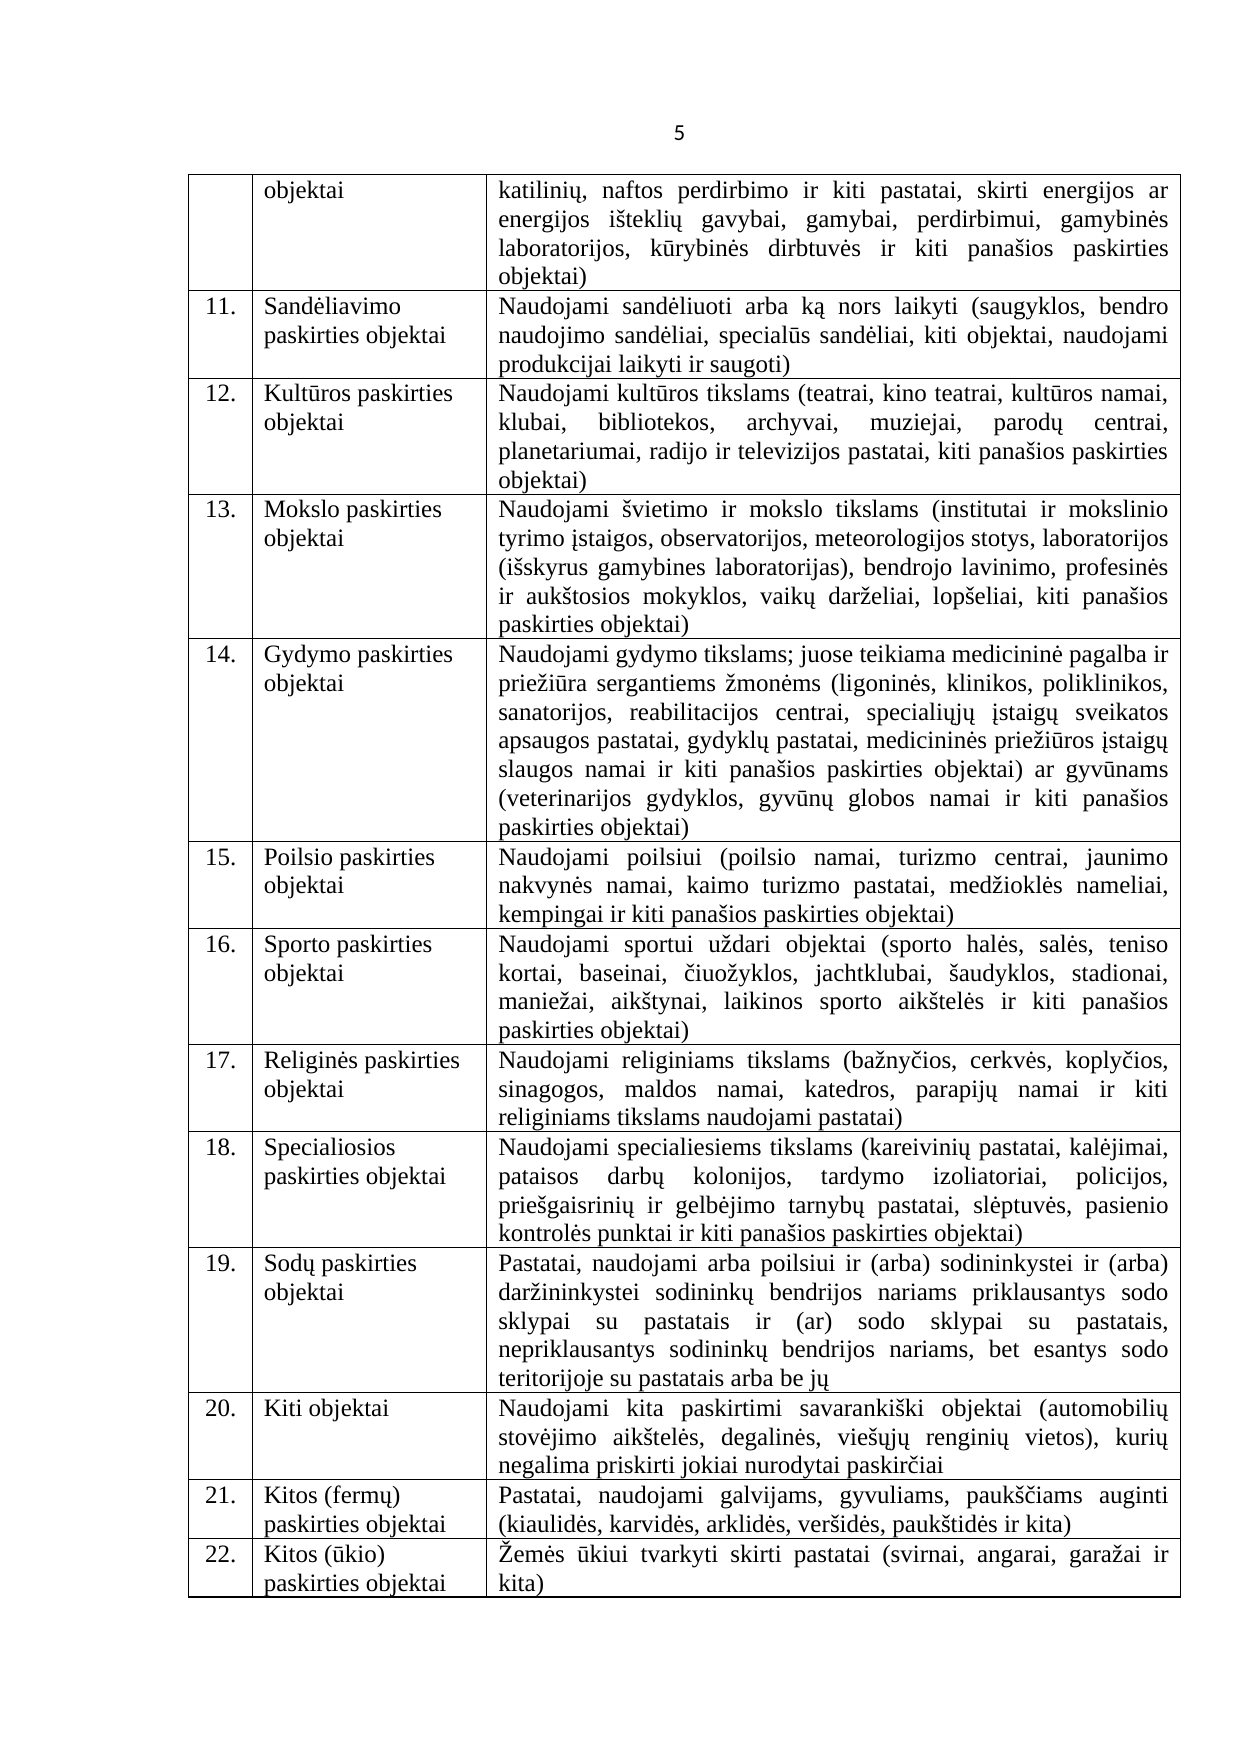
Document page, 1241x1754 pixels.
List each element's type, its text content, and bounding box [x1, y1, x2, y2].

table_cell Naudojami švietimo ir mokslo tikslams (institutai ir mokslinio tyrimo įstaigos, observatorijos, meteorologijos stotys, laboratorijos (išskyrus gamybines laboratorijas), bendrojo lavinimo, profesinės ir aukštosios mokyklos, vaikų darželiai, lopšeliai, kiti panašios paskirties objektai) [487, 495, 1180, 638]
table_cell Naudojami sportui uždari objektai (sporto halės, salės, teniso kortai, baseinai, čiuožyklos, jachtklubai, šaudyklos, stadionai, maniežai, aikštynai, laikinos sporto aikštelės ir kiti panašios paskirties objektai) [487, 929, 1180, 1044]
table_cell Gydymo paskirties objektai [253, 639, 486, 841]
table_cell Sodų paskirties objektai [253, 1248, 486, 1392]
table_cell 22. [189, 1539, 252, 1596]
table_cell 16. [189, 929, 252, 1044]
table_cell 17. [189, 1045, 252, 1131]
table_cell Kitos (fermų) paskirties objektai [253, 1480, 486, 1538]
table_cell 20. [189, 1393, 252, 1479]
table_cell Pastatai, naudojami galvijams, gyvuliams, paukščiams auginti (kiaulidės, karvidės, arklidės, veršidės, paukštidės ir kita) [487, 1480, 1180, 1538]
table_cell Naudojami specialiesiems tikslams (kareivinių pastatai, kalėjimai, pataisos darbų kolonijos, tardymo izoliatoriai, policijos, priešgaisrinių ir gelbėjimo tarnybų pastatai, slėptuvės, pasienio kontrolės punktai ir kiti panašios paskirties objektai) [487, 1132, 1180, 1247]
table_cell Religinės paskirties objektai [253, 1045, 486, 1131]
table_cell Naudojami religiniams tikslams (bažnyčios, cerkvės, koplyčios, sinagogos, maldos namai, katedros, parapijų namai ir kiti religiniams tikslams naudojami pastatai) [487, 1045, 1180, 1131]
table_cell Žemės ūkiui tvarkyti skirti pastatai (svirnai, angarai, garažai ir kita) [487, 1539, 1180, 1596]
table_cell Naudojami poilsiui (poilsio namai, turizmo centrai, jaunimo nakvynės namai, kaimo turizmo pastatai, medžioklės nameliai, kempingai ir kiti panašios paskirties objektai) [487, 842, 1180, 928]
table_cell Naudojami gydymo tikslams; juose teikiama medicininė pagalba ir priežiūra sergantiems žmonėms (ligoninės, klinikos, poliklinikos, sanatorijos, reabilitacijos centrai, specialiųjų įstaigų sveikatos apsaugos pastatai, gydyklų pastatai, medicininės priežiūros įstaigų slaugos namai ir kiti panašios paskirties objektai) ar gyvūnams (veterinarijos gydyklos, gyvūnų globos namai ir kiti panašios paskirties objektai) [487, 639, 1180, 841]
table_cell 12. [189, 379, 252, 493]
table_cell Kultūros paskirties objektai [253, 379, 486, 493]
table_cell 11. [189, 291, 252, 377]
table_cell Pastatai, naudojami arba poilsiui ir (arba) sodininkystei ir (arba) daržininkystei sodininkų bendrijos nariams priklausantys sodo sklypai su pastatais ir (ar) sodo sklypai su pastatais, nepriklausantys sodininkų bendrijos nariams, bet esantys sodo teritorijoje su pastatais arba be jų [487, 1248, 1180, 1392]
table_cell 13. [189, 495, 252, 638]
table_cell 18. [189, 1132, 252, 1247]
table_cell Specialiosios paskirties objektai [253, 1132, 486, 1247]
table_cell Mokslo paskirties objektai [253, 495, 486, 638]
table_cell Sandėliavimo paskirties objektai [253, 291, 486, 377]
table_cell objektai [253, 175, 486, 290]
table_cell Poilsio paskirties objektai [253, 842, 486, 928]
table_cell 21. [189, 1480, 252, 1538]
table_cell 15. [189, 842, 252, 928]
table_cell Kitos (ūkio) paskirties objektai [253, 1539, 486, 1596]
table_cell [189, 175, 252, 290]
table_cell katilinių, naftos perdirbimo ir kiti pastatai, skirti energijos ar energijos išteklių gavybai, gamybai, perdirbimui, gamybinės laboratorijos, kūrybinės dirbtuvės ir kiti panašios paskirties objektai) [487, 175, 1180, 290]
table_cell Naudojami sandėliuoti arba ką nors laikyti (saugyklos, bendro naudojimo sandėliai, specialūs sandėliai, kiti objektai, naudojami produkcijai laikyti ir saugoti) [487, 291, 1180, 377]
table_cell Naudojami kultūros tikslams (teatrai, kino teatrai, kultūros namai, klubai, bibliotekos, archyvai, muziejai, parodų centrai, planetariumai, radijo ir televizijos pastatai, kiti panašios paskirties objektai) [487, 379, 1180, 493]
table_cell Kiti objektai [253, 1393, 486, 1479]
table_cell 19. [189, 1248, 252, 1392]
table_cell Naudojami kita paskirtimi savarankiški objektai (automobilių stovėjimo aikštelės, degalinės, viešųjų renginių vietos), kurių negalima priskirti jokiai nurodytai paskirčiai [487, 1393, 1180, 1479]
table_cell Sporto paskirties objektai [253, 929, 486, 1044]
table_cell 14. [189, 639, 252, 841]
